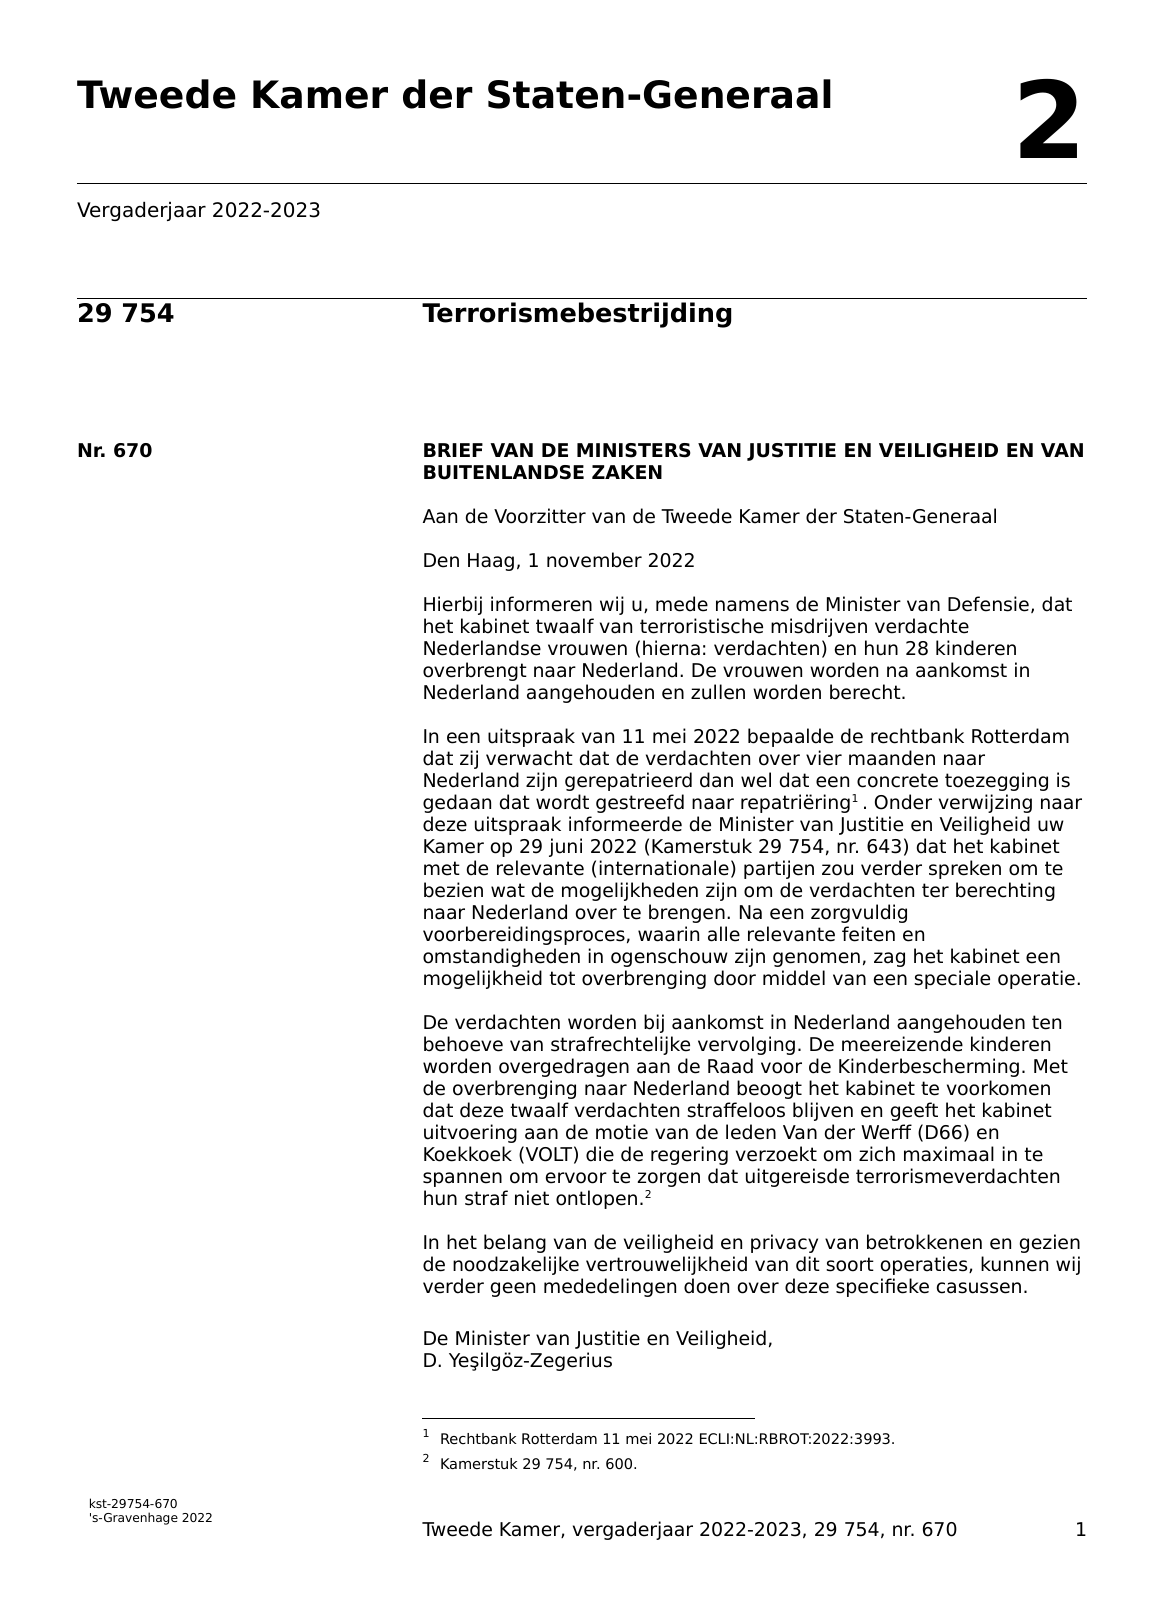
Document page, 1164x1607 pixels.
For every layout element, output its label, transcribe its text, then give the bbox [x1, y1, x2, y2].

text De verdachten worden bij aankomst in Nederland aangehouden ten behoeve van strafrechtelijke vervolging. De meereizende kinderen worden overgedragen aan de Raad voor de Kinderbescherming. Met de overbrenging naar Nederland beoogt het kabinet te voorkomen dat deze twaalf verdachten straffeloos blijven en geeft het kabinet uitvoering aan de motie van de leden Van der Werff (D66) en Koekkoek (VOLT) die de regering verzoekt om zich maximaal in te spannen om ervoor te zorgen dat uitgereisde terrorismeverdachten hun straf niet ontlopen. [422, 1012, 1087, 1210]
text Kamerstuk 29 754, nr. 600. [422, 1452, 1087, 1474]
table_header 2 [886, 59, 1087, 183]
text Aan de Voorzitter van de Tweede Kamer der Staten-Generaal [422, 506, 1087, 528]
subtitle Nr. 670 BRIEF VAN DE MINISTERS VAN JUSTITIE EN VEILIGHEID EN VAN BUITENLANDSE ZAKEN [77, 440, 1087, 484]
table_header Tweede Kamer der Staten-Generaal [77, 59, 886, 183]
text kst-29754-670 [88, 1497, 323, 1511]
text 's-Gravenhage 2022 [88, 1511, 323, 1525]
text In een uitspraak van 11 mei 2022 bepaalde de rechtbank Rotterdam dat zij verwacht dat de verdachten over vier maanden naar Nederland zijn gerepatrieerd dan wel dat een concrete toezegging is gedaan dat wordt gestreefd naar repatriëring. Onder verwijzing naar deze uitspraak informeerde de Minister van Justitie en Veiligheid uw Kamer op 29 juni 2022 (Kamerstuk 29 754, nr. 643) dat het kabinet met de relevante (internationale) partijen zou verder spreken om te bezien wat de mogelijkheden zijn om de verdachten ter berechting naar Nederland over te brengen. Na een zorgvuldig voorbereidingsproces, waarin alle relevante feiten en omstandigheden in ogenschouw zijn genomen, zag het kabinet een mogelijkheid tot overbrenging door middel van een speciale operatie. [422, 726, 1087, 990]
text Den Haag, 1 november 2022 [422, 550, 1087, 572]
subtitle 29 754 Terrorismebestrijding [77, 299, 1087, 329]
text Hierbij informeren wij u, mede namens de Minister van Defensie, dat het kabinet twaalf van terroristische misdrijven verdachte Nederlandse vrouwen (hierna: verdachten) en hun 28 kinderen overbrengt naar Nederland. De vrouwen worden na aankomst in Nederland aangehouden en zullen worden berecht. [422, 594, 1087, 704]
text De Minister van Justitie en Veiligheid, D. Yeşilgöz-Zegerius [422, 1328, 1087, 1372]
text Rechtbank Rotterdam 11 mei 2022 ECLI:NL:RBROT:2022:3993. [422, 1427, 1087, 1449]
table_cell Vergaderjaar 2022-2023 [77, 184, 1087, 298]
text In het belang van de veiligheid en privacy van betrokkenen en gezien de noodzakelijke vertrouwelijkheid van dit soort operaties, kunnen wij verder geen mededelingen doen over deze specifieke casussen. [422, 1232, 1087, 1298]
